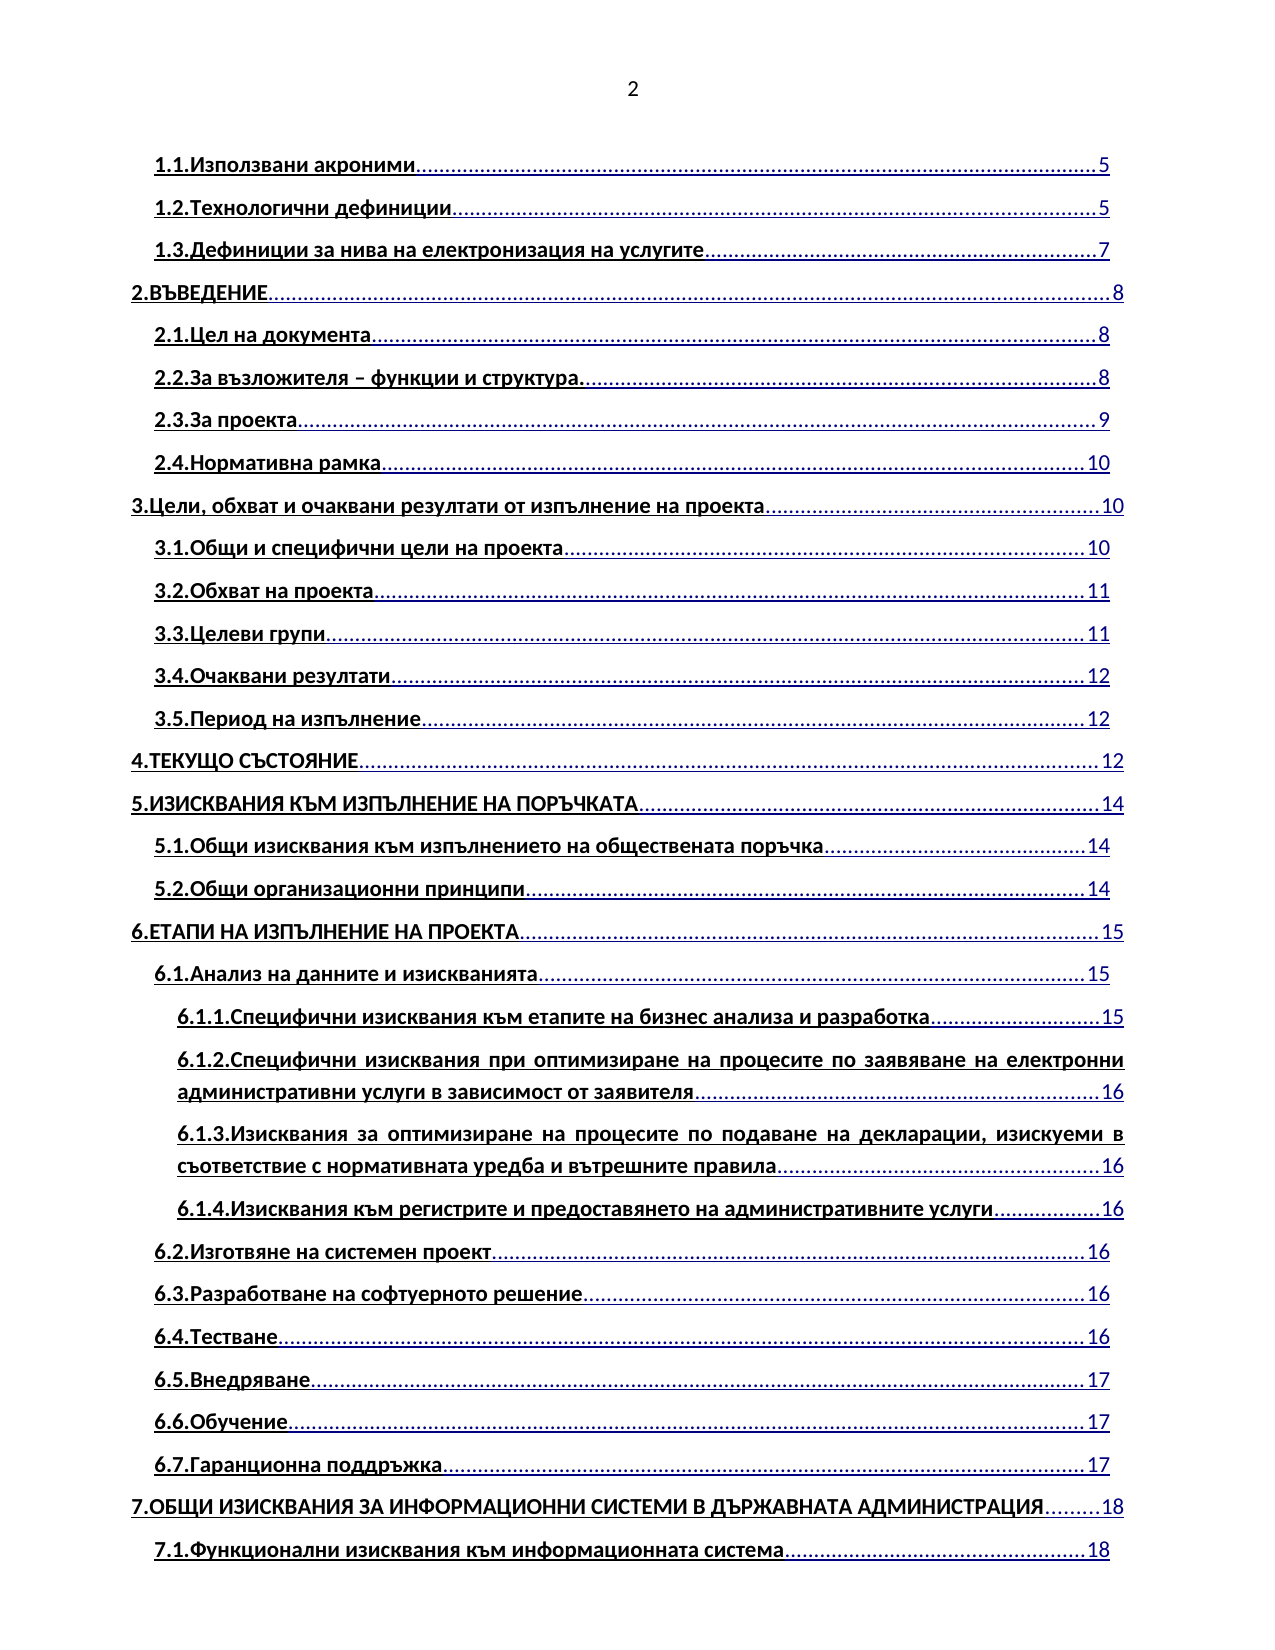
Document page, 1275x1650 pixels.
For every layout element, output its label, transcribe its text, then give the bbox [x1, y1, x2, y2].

text 6.2. Изготвяне на системен проект 16 [154, 1237, 1125, 1265]
text 7. ОБЩИ ИЗИСКВАНИЯ ЗА ИНФОРМАЦИОННИ СИСТЕМИ В ДЪРЖАВНАТА АДМИНИСТРАЦИЯ 18 [131, 1492, 1125, 1521]
text 3. Цели, обхват и очаквани резултати от изпълнение на проекта 10 [131, 491, 1125, 519]
text 6.7. Гаранционна поддръжка 17 [154, 1450, 1125, 1478]
text 6.6. Обучение 17 [154, 1407, 1125, 1435]
text 6.1.1. Специфични изисквания към етапите на бизнес анализа и разработка 15 [177, 1002, 1125, 1030]
text 6. ЕТАПИ НА ИЗПЪЛНЕНИЕ НА ПРОЕКТА 15 [131, 917, 1125, 945]
text 6.1.3. Изисквания за оптимизиране на процесите по подаване на декларации, изискуеми в съответствие с нормативната уредба и вътрешните правила 16 [177, 1145, 1125, 1180]
text 2.1. Цел на документа 8 [154, 320, 1125, 348]
text 2.4. Нормативна рамка 10 [154, 448, 1125, 476]
text 1.2. Технологични дефиниции 5 [154, 193, 1125, 221]
text 6.5. Внедряване 17 [154, 1365, 1125, 1393]
text 1.3. Дефиниции за нива на електронизация на услугите 7 [154, 235, 1125, 263]
text 2. ВЪВЕДЕНИЕ 8 [131, 278, 1125, 306]
text 4. ТЕКУЩО СЪСТОЯНИЕ 12 [131, 746, 1125, 774]
text 6.1.4. Изисквания към регистрите и предоставянето на административните услуги 16 [177, 1194, 1125, 1222]
text 6.1. Анализ на данните и изискванията 15 [154, 959, 1125, 987]
text 5.1. Общи изисквания към изпълнението на обществената поръчка 14 [154, 832, 1125, 860]
text 6.1.2. Специфични изисквания при оптимизиране на процесите по заявяване на електронни административни услуги в зависимост от заявителя 16 [177, 1070, 1125, 1105]
text 6.1.2. Специфични изисквания при оптимизиране на процесите по заявяване на електронни административни услуги в зависимост от заявителя 16 [177, 1045, 1125, 1069]
text 5. ИЗИСКВАНИЯ КЪМ ИЗПЪЛНЕНИЕ НА ПОРЪЧКАТА 14 [131, 789, 1125, 817]
text 7.1. Функционални изисквания към информационната система 18 [154, 1535, 1125, 1563]
text 6.3. Разработване на софтуерното решение 16 [154, 1279, 1125, 1307]
text 2.2. За възложителя – функции и структура. 8 [154, 363, 1125, 391]
text 3.4. Очаквани резултати 12 [154, 661, 1125, 689]
text 3.3. Целеви групи 11 [154, 619, 1125, 647]
text 3.1. Общи и специфични цели на проекта 10 [154, 533, 1125, 561]
text 6.1.3. Изисквания за оптимизиране на процесите по подаване на декларации, изискуеми в съответствие с нормативната уредба и вътрешните правила 16 [177, 1119, 1125, 1144]
text 1.1. Използвани акроними 5 [154, 150, 1125, 178]
text 3.2. Обхват на проекта 11 [154, 576, 1125, 604]
text 5.2. Общи организационни принципи 14 [154, 874, 1125, 902]
text 2.3. За проекта 9 [154, 406, 1125, 434]
text 3.5. Период на изпълнение 12 [154, 704, 1125, 732]
text 6.4. Тестване 16 [154, 1322, 1125, 1350]
